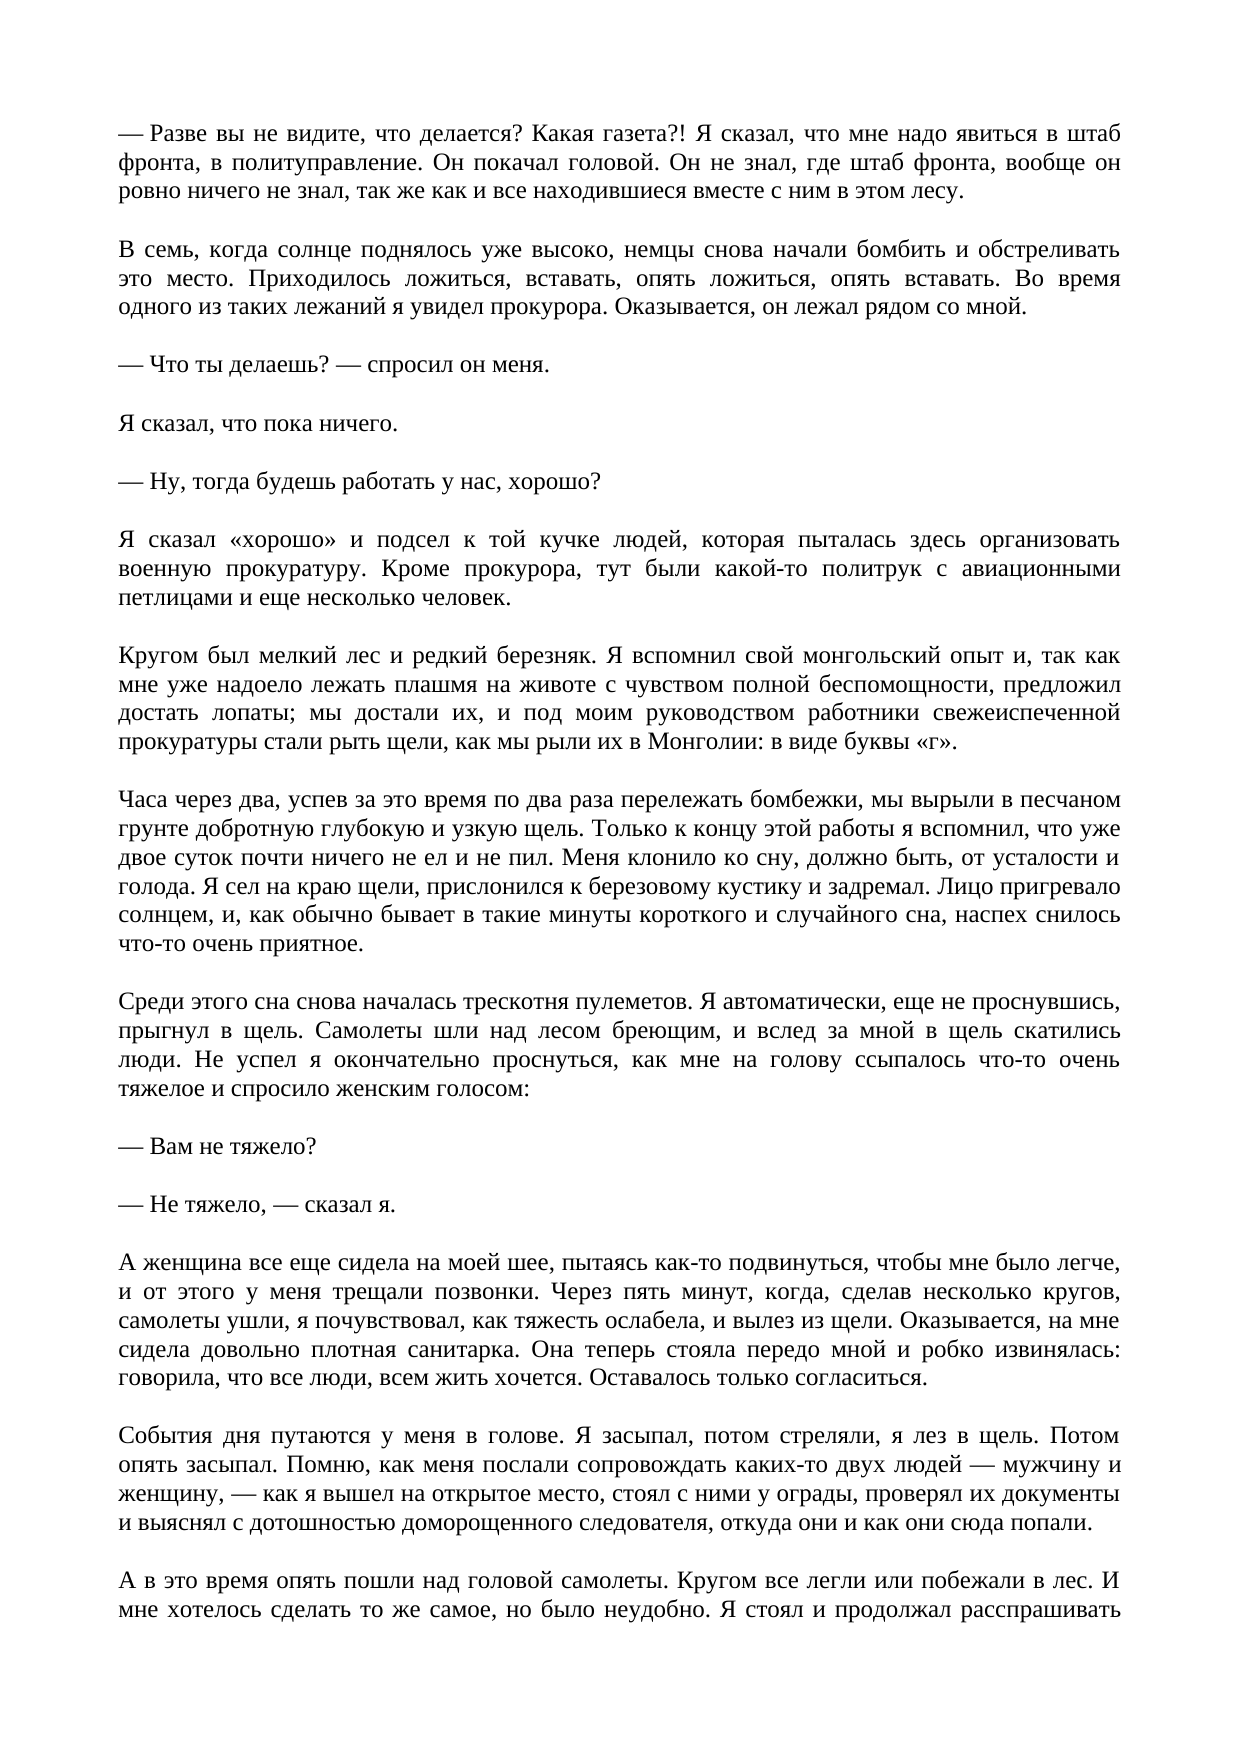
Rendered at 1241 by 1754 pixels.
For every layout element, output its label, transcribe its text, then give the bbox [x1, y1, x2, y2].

text Я сказал, что пока ничего. [118, 408, 1122, 437]
text — Разве вы не видите, что делается? Какая газета?! Я сказал, что мне надо явиться в штаб фронта, в политуправление. Он покачал головой. Он не знал, где штаб фронта, вообще он ровно ничего не знал, так же как и все находившиеся вместе с ним в этом лесу. [118, 118, 1122, 204]
text Кругом был мелкий лес и редкий березняк. Я вспомнил свой монгольский опыт и, так как мне уже надоело лежать плашмя на животе с чувством полной беспомощности, предложил достать лопаты; мы достали их, и под моим руководством работники свежеиспеченной прокуратуры стали рыть щели, как мы рыли их в Монголии: в виде буквы «г». [118, 640, 1122, 755]
text — Не тяжело, — сказал я. [118, 1189, 1122, 1218]
text В семь, когда солнце поднялось уже высоко, немцы снова начали бомбить и обстреливать это место. Приходилось ложиться, вставать, опять ложиться, опять вставать. Во время одного из таких лежаний я увидел прокурора. Оказывается, он лежал рядом со мной. [118, 234, 1122, 320]
text Среди этого сна снова началась трескотня пулеметов. Я автоматически, еще не проснувшись, прыгнул в щель. Самолеты шли над лесом бреющим, и вслед за мной в щель скатились люди. Не успел я окончательно проснуться, как мне на голову ссыпалось что-то очень тяжелое и спросило женским голосом: [118, 986, 1122, 1101]
text — Ну, тогда будешь работать у нас, хорошо? [118, 466, 1122, 495]
text — Вам не тяжело? [118, 1131, 1122, 1160]
text Я сказал «хорошо» и подсел к той кучке людей, которая пыталась здесь организовать военную прокуратуру. Кроме прокурора, тут были какой-то политрук с авиационными петлицами и еще несколько человек. [118, 524, 1122, 611]
text А в это время опять пошли над головой самолеты. Кругом все легли или побежали в лес. И мне хотелось сделать то же самое, но было неудобно. Я стоял и продолжал расспрашивать [118, 1565, 1122, 1623]
text События дня путаются у меня в голове. Я засыпал, потом стреляли, я лез в щель. Потом опять засыпал. Помню, как меня послали сопровождать каких-то двух людей — мужчину и женщину, — как я вышел на открытое место, стоял с ними у ограды, проверял их документы и выяснял с дотошностью доморощенного следователя, откуда они и как они сюда попали. [118, 1421, 1122, 1536]
text — Что ты делаешь? — спросил он меня. [118, 349, 1122, 378]
text Часа через два, успев за это время по два раза перележать бомбежки, мы вырыли в песчаном грунте добротную глубокую и узкую щель. Только к концу этой работы я вспомнил, что уже двое суток почти ничего не ел и не пил. Меня клонило ко сну, должно быть, от усталости и голода. Я сел на краю щели, прислонился к березовому кустику и задремал. Лицо пригревало солнцем, и, как обычно бывает в такие минуты короткого и случайного сна, наспех снилось что-то очень приятное. [118, 784, 1122, 957]
text А женщина все еще сидела на моей шее, пытаясь как-то подвинуться, чтобы мне было легче, и от этого у меня трещали позвонки. Через пять минут, когда, сделав несколько кругов, самолеты ушли, я почувствовал, как тяжесть ослабела, и вылез из щели. Оказывается, на мне сидела довольно плотная санитарка. Она теперь стояла передо мной и робко извинялась: говорила, что все люди, всем жить хочется. Оставалось только согласиться. [118, 1247, 1122, 1391]
